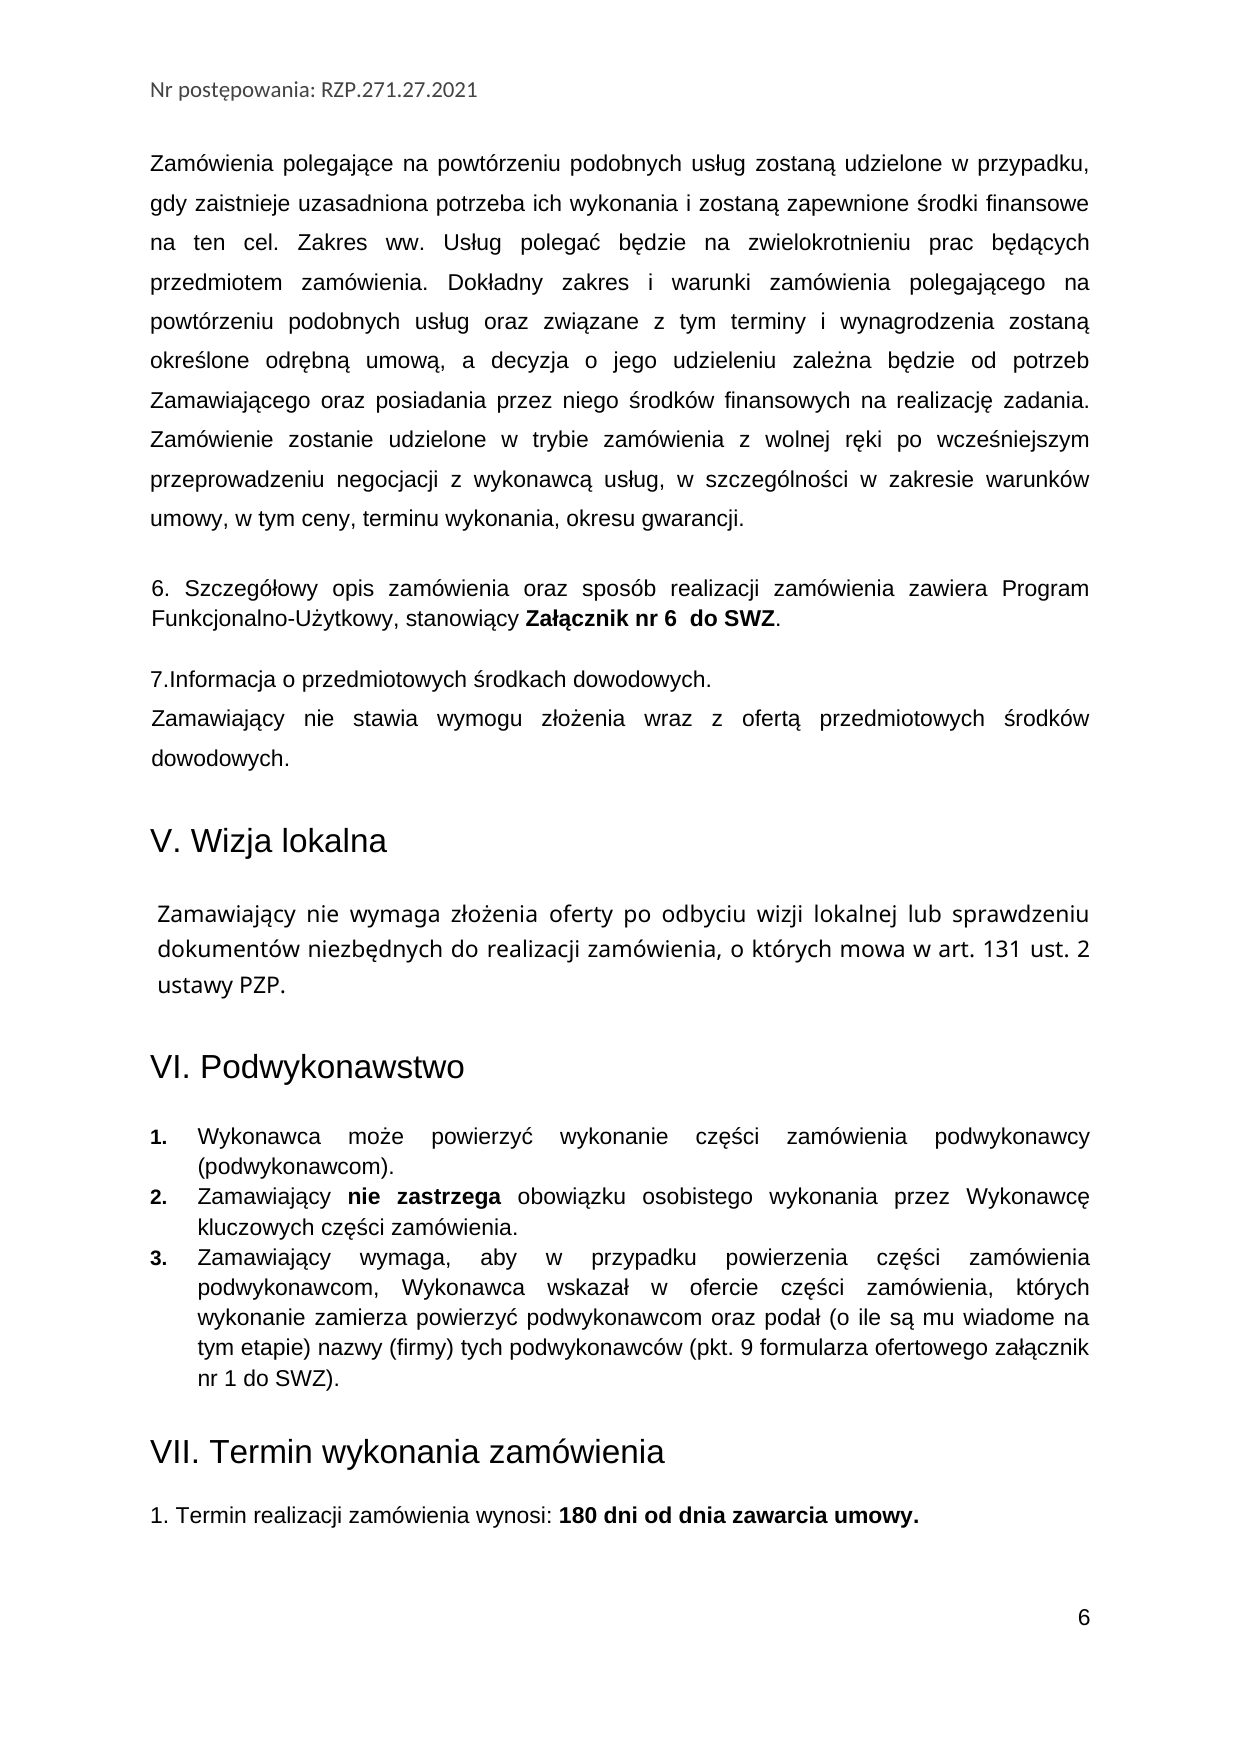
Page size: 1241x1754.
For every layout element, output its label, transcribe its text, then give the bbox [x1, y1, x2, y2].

list Zamawiający nie zastrzega obowiązku osobistego wykonania przez Wykonawcę kluczowych części zamówienia. [150, 1183, 1090, 1240]
text Zamawiający nie stawia wymogu złożenia wraz z ofertą przedmiotowych środków dowodowych. [151, 705, 1090, 771]
text 6. Szczegółowy opis zamówienia oraz sposób realizacji zamówienia zawiera Program Funkcjonalno-Użytkowy, stanowiący Załącznik nr 6 do SWZ. [151, 575, 1090, 632]
text Zamawiający nie wymaga złożenia oferty po odbyciu wizji lokalnej lub sprawdzeniu dokumentów niezbędnych do realizacji zamówienia, o których mowa w art. 131 ust. 2 ustawy PZP. [157, 897, 1090, 1001]
list Wykonawca może powierzyć wykonanie części zamówienia podwykonawcy (podwykonawcom). [150, 1123, 1090, 1179]
subtitle VII. Termin wykonania zamówienia [150, 1432, 1090, 1471]
subtitle V. Wizja lokalna [150, 822, 1090, 860]
text 7.Informacja o przedmiotowych środkach dowodowych. [150, 666, 1090, 692]
subtitle VI. Podwykonawstwo [150, 1047, 1090, 1085]
list Zamawiający wymaga, aby w przypadku powierzenia części zamówienia podwykonawcom, Wykonawca wskazał w ofercie części zamówienia, których wykonanie zamierza powierzyć podwykonawcom oraz podał (o ile są mu wiadome na tym etapie) nazwy (firmy) tych podwykonawców (pkt. 9 formularza ofertowego załącznik nr 1 do SWZ). [150, 1244, 1090, 1391]
text 1. Termin realizacji zamówienia wynosi: 180 dni od dnia zawarcia umowy. [150, 1502, 1090, 1529]
text Zamówienia polegające na powtórzeniu podobnych usług zostaną udzielone w przypadku, gdy zaistnieje uzasadniona potrzeba ich wykonania i zostaną zapewnione środki finansowe na ten cel. Zakres ww. Usług polegać będzie na zwielokrotnieniu prac będących przedmiotem zamówienia. Dokładny zakres i warunki zamówienia polegającego na powtórzeniu podobnych usług oraz związane z tym terminy i wynagrodzenia zostaną określone odrębną umową, a decyzja o jego udzieleniu zależna będzie od potrzeb Zamawiającego oraz posiadania przez niego środków finansowych na realizację zadania. Zamówienie zostanie udzielone w trybie zamówienia z wolnej ręki po wcześniejszym przeprowadzeniu negocjacji z wykonawcą usług, w szczególności w zakresie warunków umowy, w tym ceny, terminu wykonania, okresu gwarancji. [150, 150, 1090, 532]
